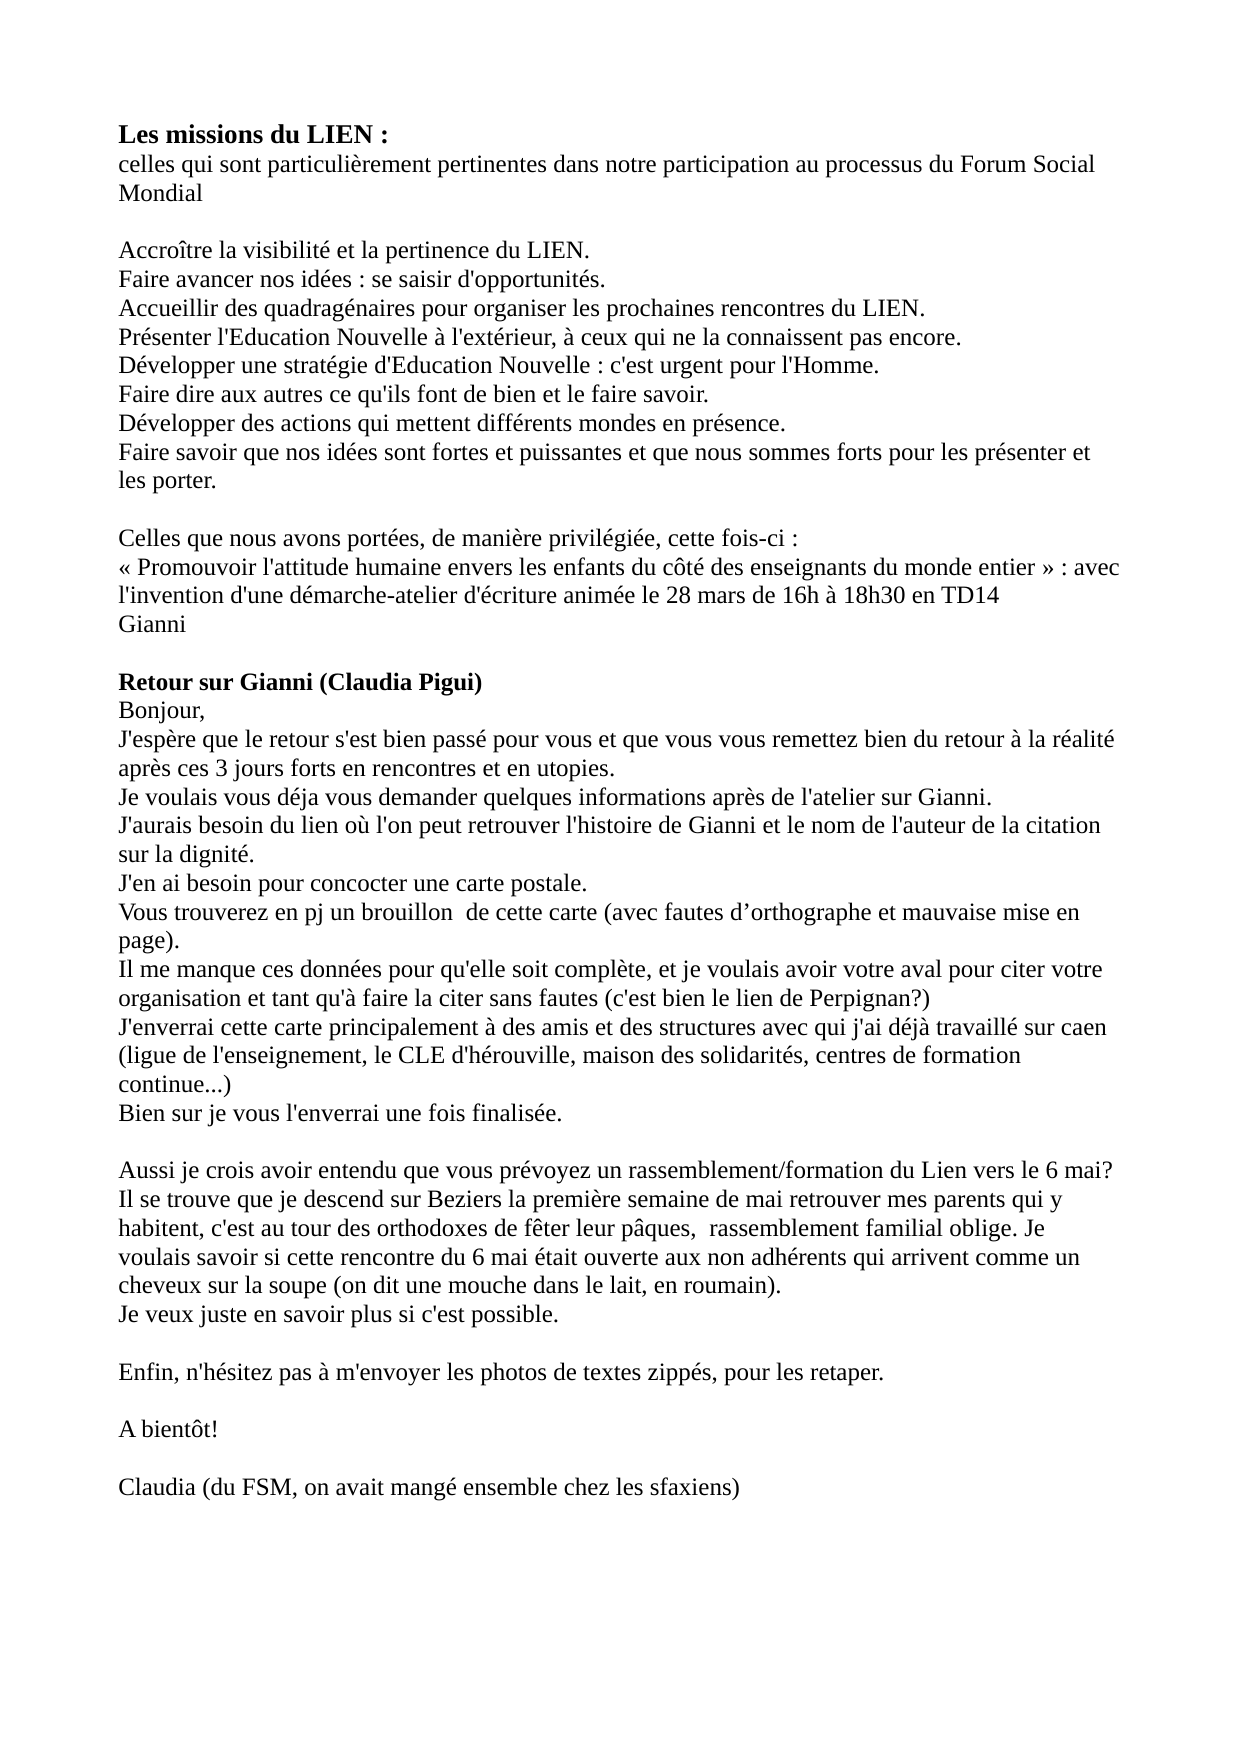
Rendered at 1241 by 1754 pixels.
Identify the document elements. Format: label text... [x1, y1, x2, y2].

text Bonjour, J'espère que le retour s'est bien passé pour vous et que vous vous remettez bien du retour à la réalité après ces 3 jours forts en rencontres et en utopies. Je voulais vous déja vous demander quelques informations après de l'atelier sur Gianni. J'aurais besoin du lien où l'on peut retrouver l'histoire de Gianni et le nom de l'auteur de la citation sur la dignité. J'en ai besoin pour concocter une carte postale. Vous trouverez en pj un brouillon de cette carte (avec fautes d’orthographe et mauvaise mise en page). Il me manque ces données pour qu'elle soit complète, et je voulais avoir votre aval pour citer votre organisation et tant qu'à faire la citer sans fautes (c'est bien le lien de Perpignan?) J'enverrai cette carte principalement à des amis et des structures avec qui j'ai déjà travaillé sur caen (ligue de l'enseignement, le CLE d'hérouville, maison des solidarités, centres de formation continue...) Bien sur je vous l'enverrai une fois finalisée. Aussi je crois avoir entendu que vous prévoyez un rassemblement/formation du Lien vers le 6 mai? Il se trouve que je descend sur Beziers la première semaine de mai retrouver mes parents qui y habitent, c'est au tour des orthodoxes de fêter leur pâques, rassemblement familial oblige. Je voulais savoir si cette rencontre du 6 mai était ouverte aux non adhérents qui arrivent comme un cheveux sur la soupe (on dit une mouche dans le lait, en roumain). Je veux juste en savoir plus si c'est possible. Enfin, n'hésitez pas à m'envoyer les photos de textes zippés, pour les retaper. A bientôt! Claudia (du FSM, on avait mangé ensemble chez les sfaxiens) [118, 696, 1122, 1501]
text Présenter l'Education Nouvelle à l'extérieur, à ceux qui ne la connaissent pas encore. [118, 322, 1122, 351]
text Gianni [118, 609, 1122, 638]
text Faire dire aux autres ce qu'ils font de bien et le faire savoir. [118, 379, 1122, 408]
text Développer des actions qui mettent différents mondes en présence. [118, 408, 1122, 437]
text Celles que nous avons portées, de manière privilégiée, cette fois-ci : [118, 523, 1122, 552]
text Accueillir des quadragénaires pour organiser les prochaines rencontres du LIEN. [118, 293, 1122, 322]
text celles qui sont particulièrement pertinentes dans notre participation au processus du Forum Social Mondial [118, 149, 1122, 207]
text Accroître la visibilité et la pertinence du LIEN. [118, 236, 1122, 264]
text Les missions du LIEN : [118, 118, 1122, 149]
text Faire avancer nos idées : se saisir d'opportunités. [118, 264, 1122, 293]
text Retour sur Gianni (Claudia Pigui) [118, 667, 1122, 696]
text Développer une stratégie d'Education Nouvelle : c'est urgent pour l'Homme. [118, 351, 1122, 379]
text « Promouvoir l'attitude humaine envers les enfants du côté des enseignants du monde entier » : avec l'invention d'une démarche-atelier d'écriture animée le 28 mars de 16h à 18h30 en TD14 [118, 552, 1122, 609]
text Faire savoir que nos idées sont fortes et puissantes et que nous sommes forts pour les présenter et les porter. [118, 437, 1122, 494]
